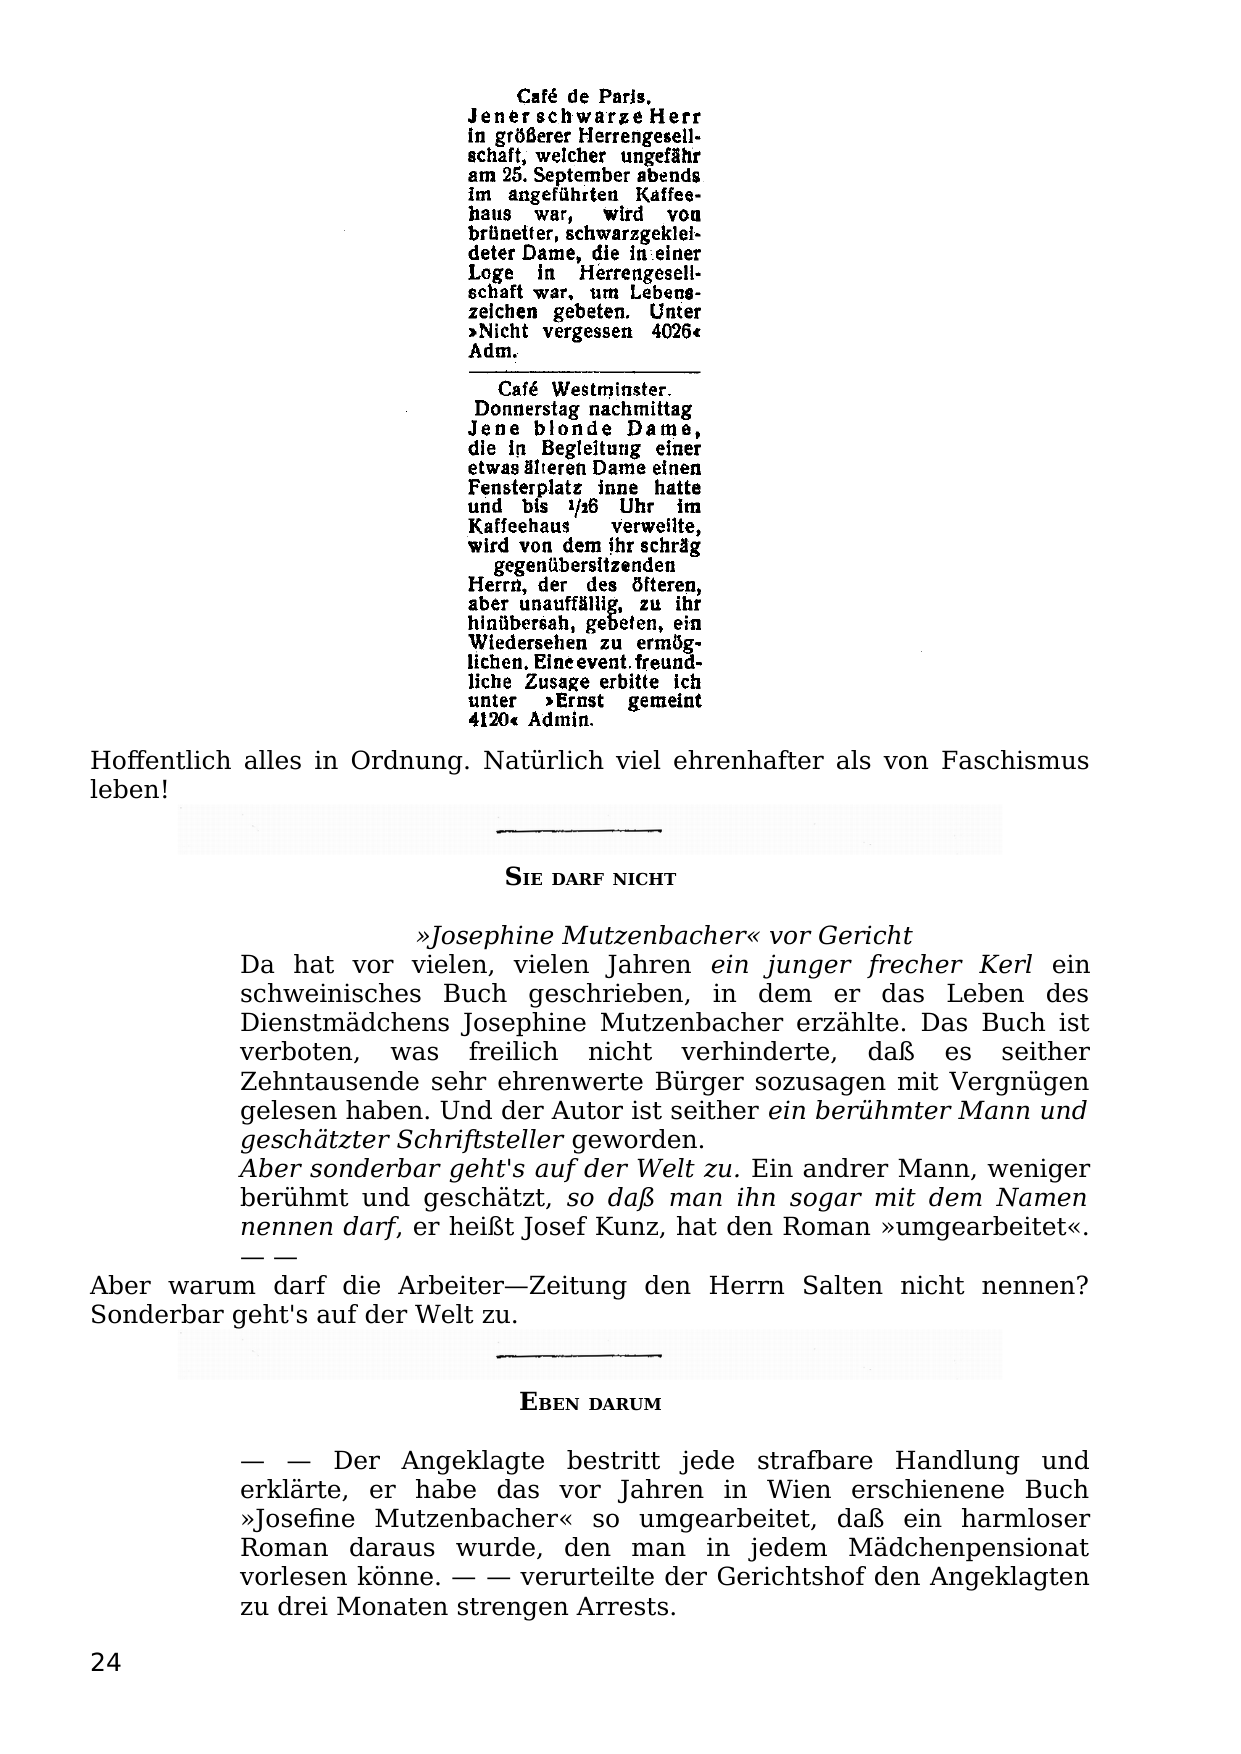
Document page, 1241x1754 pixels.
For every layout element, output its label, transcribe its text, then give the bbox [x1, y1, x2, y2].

text Aber warum darf die Arbeiter—Zeitung den Herrn Salten nicht nennen? Sonderbar geht's auf der Welt zu. [90, 1271, 1091, 1329]
text Aber sonderbar geht's auf der Welt zu. Ein andrer Mann, weniger berühmt und geschätzt, so daß man ihn sogar mit dem Namen nennen darf, er heißt Josef Kunz, hat den Roman »umgearbeitet«. — — [240, 1154, 1091, 1271]
text »Josephine Mutzenbacher« vor Gericht [240, 921, 1091, 950]
picture [177, 1329, 1003, 1380]
picture [177, 804, 1003, 855]
text Hoffentlich alles in Ordnung. Natürlich viel ehrenhafter als von Faschismus leben! [90, 75, 1091, 804]
picture [208, 75, 972, 739]
text — — Der Angeklagte bestritt jede strafbare Handlung und erklärte, er habe das vor Jahren in Wien erschienene Buch »Josefine Mutzenbacher« so umgearbeitet, daß ein harmloser Roman daraus wurde, den man in jedem Mädchenpensionat vorlesen könne. — — verurteilte der Gerichtshof den Angeklagten zu drei Monaten strengen Arrests. [240, 1446, 1091, 1621]
text Sie darf nicht [90, 804, 1091, 892]
text Da hat vor vielen, vielen Jahren ein junger frecher Kerl ein schweinisches Buch geschrieben, in dem er das Leben des Dienstmädchens Josephine Mutzenbacher erzählte. Das Buch ist verboten, was freilich nicht verhinderte, daß es seither Zehntausende sehr ehrenwerte Bürger sozusagen mit Vergnügen gelesen haben. Und der Autor ist seither ein berühmter Mann und geschätzter Schriftsteller geworden. [240, 950, 1091, 1154]
text Eben darum [90, 1329, 1091, 1417]
